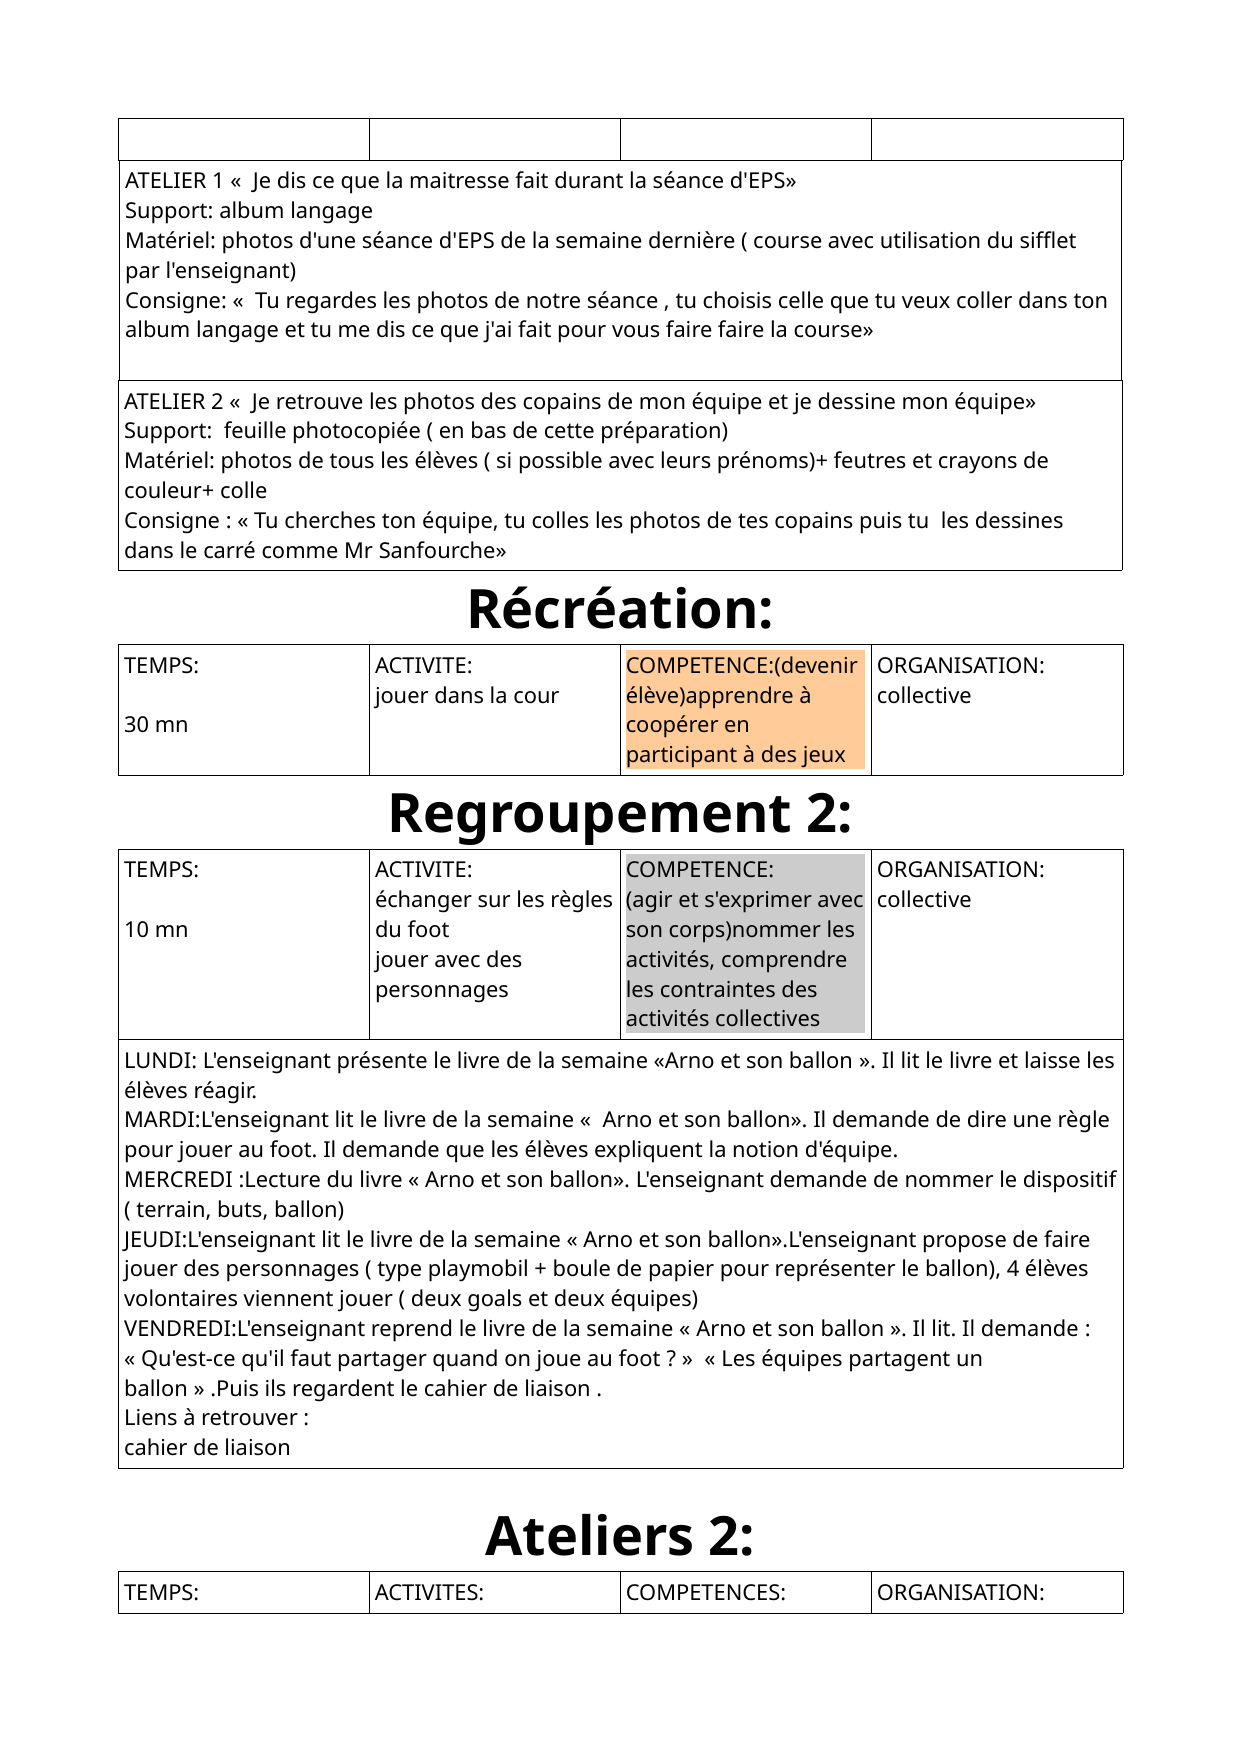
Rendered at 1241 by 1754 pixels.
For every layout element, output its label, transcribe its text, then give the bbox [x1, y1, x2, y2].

table_header TEMPS: [119, 1572, 369, 1613]
table_header ORGANISATION: collective [872, 850, 1123, 1039]
text Récréation: [118, 571, 1122, 644]
table_header COMPETENCE: (agir et s'exprimer avec son corps)nommer les activités, comprendre les contraintes des activités collectives [621, 850, 871, 1039]
table_header ORGANISATION: [872, 1572, 1123, 1613]
table_header [621, 119, 871, 159]
table_header COMPETENCE:(devenir élève)apprendre à coopérer en participant à des jeux [621, 645, 871, 775]
table_header [872, 119, 1123, 159]
text Ateliers 2: [118, 1497, 1122, 1571]
table_header ACTIVITE: jouer dans la cour [370, 645, 620, 775]
table_header TEMPS: 10 mn [119, 850, 369, 1039]
table_header ORGANISATION: collective [872, 645, 1123, 775]
table_header TEMPS: 30 mn [119, 645, 369, 775]
table_header ATELIER 2 « Je retrouve les photos des copains de mon équipe et je dessine mon équipe» Support: feuille photocopiée ( en bas de cette préparation) Matériel: photos de tous les élèves ( si possible avec leurs prénoms)+ feutres et crayons de couleur+ colle Consigne : « Tu cherches ton équipe, tu colles les photos de tes copains puis tu les dessines dans le carré comme Mr Sanfourche» [119, 381, 1122, 570]
table_header COMPETENCES: [621, 1572, 871, 1613]
text Regroupement 2: [118, 776, 1122, 848]
table_header [119, 119, 369, 159]
table_header [370, 119, 620, 159]
table_header ACTIVITE: échanger sur les règles du foot jouer avec des personnages [370, 850, 620, 1039]
table_header ATELIER 1 « Je dis ce que la maitresse fait durant la séance d'EPS» Support: album langage Matériel: photos d'une séance d'EPS de la semaine dernière ( course avec utilisation du sifflet par l'enseignant) Consigne: « Tu regardes les photos de notre séance , tu choisis celle que tu veux coller dans ton album langage et tu me dis ce que j'ai fait pour vous faire faire la course» [120, 161, 1121, 380]
table_header LUNDI: L'enseignant présente le livre de la semaine «Arno et son ballon ». Il lit le livre et laisse les élèves réagir. MARDI:L'enseignant lit le livre de la semaine « Arno et son ballon». Il demande de dire une règle pour jouer au foot. Il demande que les élèves expliquent la notion d'équipe. MERCREDI :Lecture du livre « Arno et son ballon». L'enseignant demande de nommer le dispositif ( terrain, buts, ballon) JEUDI:L'enseignant lit le livre de la semaine « Arno et son ballon».L'enseignant propose de faire jouer des personnages ( type playmobil + boule de papier pour représenter le ballon), 4 élèves volontaires viennent jouer ( deux goals et deux équipes) VENDREDI:L'enseignant reprend le livre de la semaine « Arno et son ballon ». Il lit. Il demande : « Qu'est-ce qu'il faut partager quand on joue au foot ? » « Les équipes partagent un ballon » .Puis ils regardent le cahier de liaison . Liens à retrouver : cahier de liaison [119, 1040, 1123, 1468]
table_header ACTIVITES: [370, 1572, 620, 1613]
